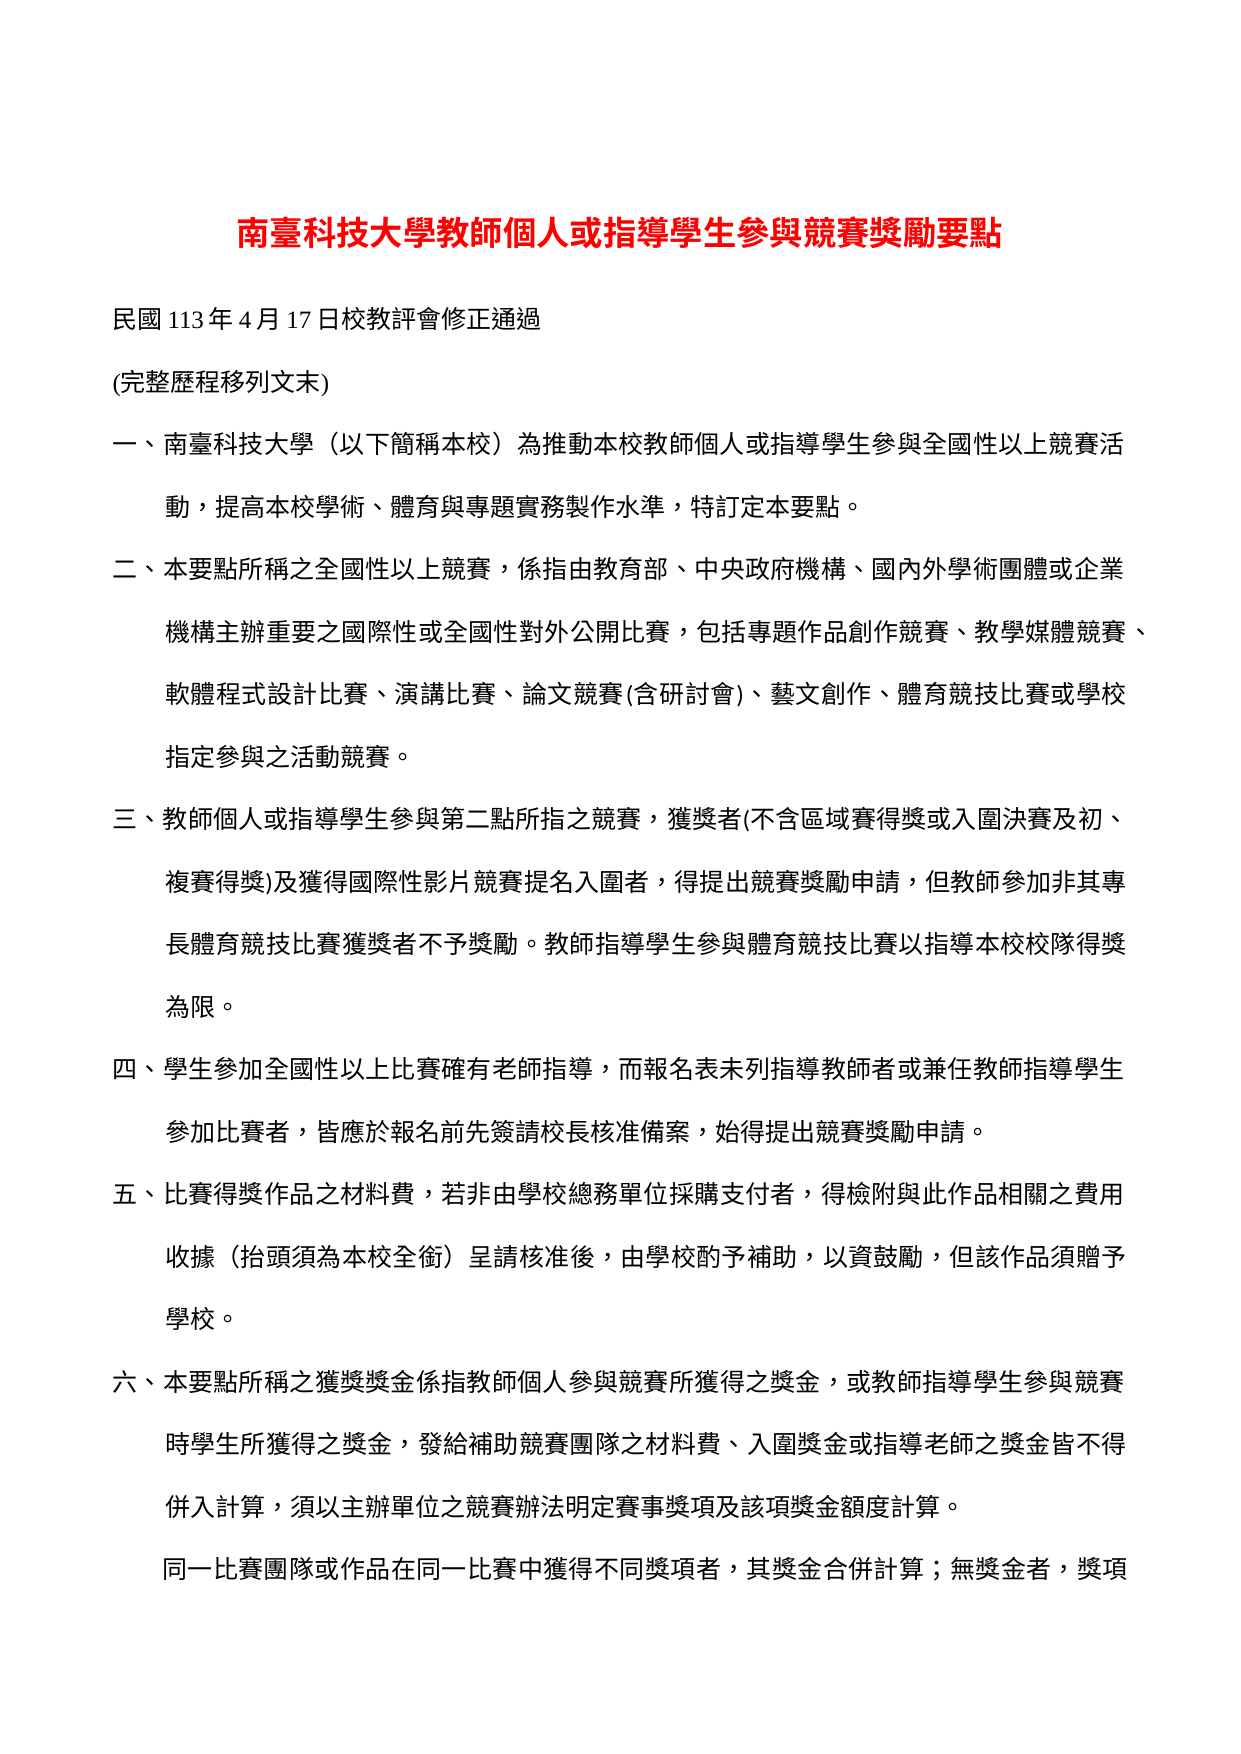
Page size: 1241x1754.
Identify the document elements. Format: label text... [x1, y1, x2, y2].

text 同一比賽團隊或作品在同一比賽中獲得不同獎項者，其獎金合併計算；無獎金者，獎項 [162, 1526, 1128, 1588]
text 五、比賽得獎作品之材料費，若非由學校總務單位採購支付者，得檢附與此作品相關之費用收據（抬頭須為本校全銜）呈請核准後，由學校酌予補助，以資鼓勵，但該作品須贈予學校。 [112, 1151, 1128, 1338]
text 三、教師個人或指導學生參與第二點所指之競賽，獲獎者(不含區域賽得獎或入圍決賽及初、複賽得獎)及獲得國際性影片競賽提名入圍者，得提出競賽獎勵申請，但教師參加非其專長體育競技比賽獲獎者不予獎勵。教師指導學生參與體育競技比賽以指導本校校隊得獎為限。 [112, 776, 1128, 1026]
text 二、本要點所稱之全國性以上競賽，係指由教育部、中央政府機構、國內外學術團體或企業機構主辦重要之國際性或全國性對外公開比賽，包括專題作品創作競賽、教學媒體競賽、軟體程式設計比賽、演講比賽、論文競賽(含研討會)、藝文創作、體育競技比賽或學校指定參與之活動競賽。 [112, 526, 1128, 776]
text 南臺科技大學教師個人或指導學生參與競賽獎勵要點 [112, 189, 1127, 252]
text 六、本要點所稱之獲獎獎金係指教師個人參與競賽所獲得之獎金，或教師指導學生參與競賽時學生所獲得之獎金，發給補助競賽團隊之材料費、入圍獎金或指導老師之獎金皆不得併入計算，須以主辦單位之競賽辦法明定賽事獎項及該項獎金額度計算。 [112, 1338, 1128, 1526]
text 四、學生參加全國性以上比賽確有老師指導，而報名表未列指導教師者或兼任教師指導學生參加比賽者，皆應於報名前先簽請校長核准備案，始得提出競賽獎勵申請。 [112, 1026, 1128, 1151]
text (完整歷程移列文末) [112, 338, 1128, 401]
text 一、南臺科技大學（以下簡稱本校）為推動本校教師個人或指導學生參與全國性以上競賽活動，提高本校學術、體育與專題實務製作水準，特訂定本要點。 [112, 401, 1128, 526]
text 民國113年4月17日校教評會修正通過 [112, 276, 1128, 338]
